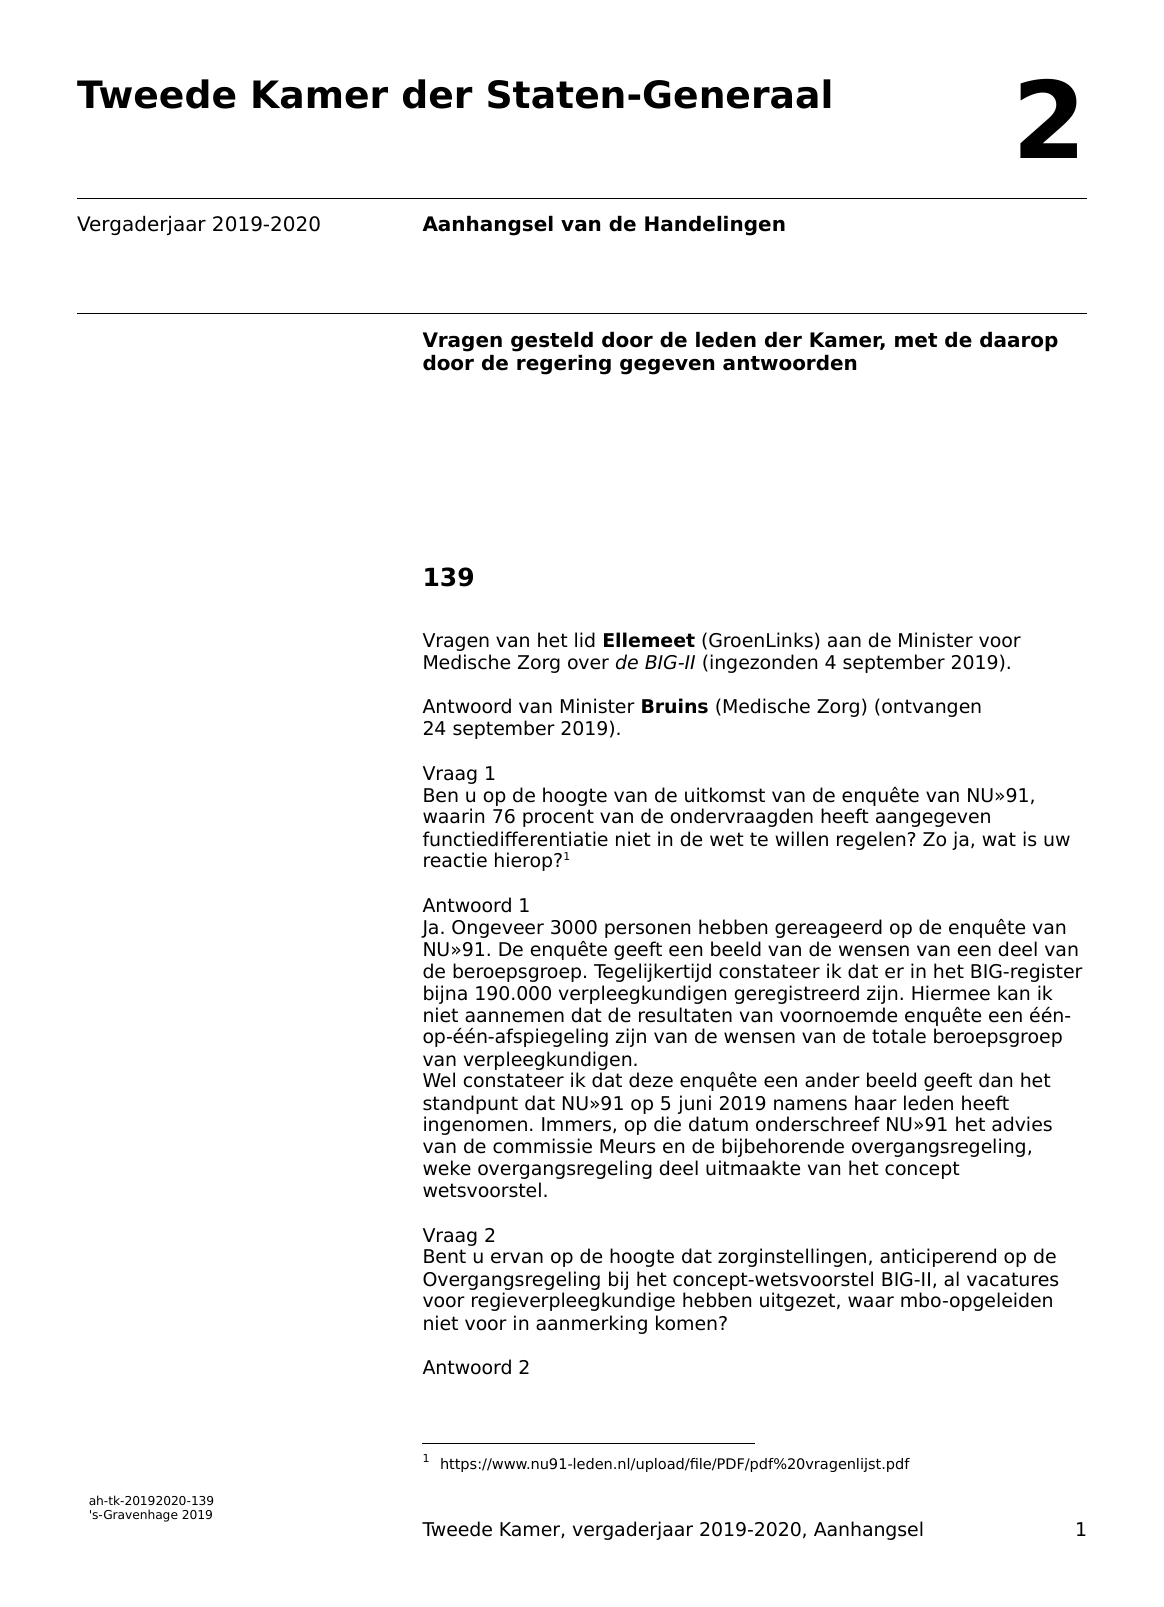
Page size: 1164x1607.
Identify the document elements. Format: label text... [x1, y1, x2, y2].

text Antwoord 1 [422, 894, 1087, 917]
text Vraag 2 [422, 1224, 1087, 1246]
text Antwoord 2 [422, 1357, 1087, 1378]
text 's-Gravenhage 2019 [88, 1508, 323, 1522]
table_cell Vragen gesteld door de leden der Kamer, met de daarop door de regering gegeven antwoorden [422, 314, 1087, 375]
text Ben u op de hoogte van de uitkomst van de enquête van NU»91, waarin 76 procent van de ondervraagden heeft aangegeven functiedifferentiatie niet in de wet te willen regelen? Zo ja, wat is uw reactie hierop? [422, 784, 1087, 872]
text Bent u ervan op de hoogte dat zorginstellingen, anticiperend op de Overgangsregeling bij het concept-wetsvoorstel BIG-II, al vacatures voor regieverpleegkundige hebben uitgezet, waar mbo-opgeleiden niet voor in aanmerking komen? [422, 1246, 1087, 1334]
table_cell [77, 314, 422, 375]
text Ja. Ongeveer 3000 personen hebben gereageerd op de enquête van NU»91. De enquête geeft een beeld van de wensen van een deel van de beroepsgroep. Tegelijkertijd constateer ik dat er in het BIG-register bijna 190.000 verpleegkundigen geregistreerd zijn. Hiermee kan ik niet aannemen dat de resultaten van voornoemde enquête een één-op-één-afspiegeling zijn van de wensen van de totale beroepsgroep van verpleegkundigen. [422, 917, 1087, 1070]
text ah-tk-20192020-139 [88, 1494, 323, 1508]
text Vragen van het lid Ellemeet (GroenLinks) aan de Minister voor Medische Zorg over de BIG-II (ingezonden 4 september 2019). [422, 630, 1087, 674]
text Antwoord van Minister Bruins (Medische Zorg) (ontvangen 24 september 2019). [422, 696, 1087, 740]
text 139 [422, 563, 1087, 592]
text Vraag 1 [422, 762, 1087, 784]
text Wel constateer ik dat deze enquête een ander beeld geeft dan het standpunt dat NU»91 op 5 juni 2019 namens haar leden heeft ingenomen. Immers, op die datum onderschreef NU»91 het advies van de commissie Meurs en de bijbehorende overgangsregeling, weke overgangsregeling deel uitmaakte van het concept wetsvoorstel. [422, 1070, 1087, 1202]
table_header Tweede Kamer der Staten-Generaal [77, 59, 886, 198]
table_header 2 [886, 59, 1087, 198]
table_cell Aanhangsel van de Handelingen [422, 199, 1087, 313]
table_cell Vergaderjaar 2019-2020 [77, 199, 422, 313]
text https://www.nu91-leden.nl/upload/file/PDF/pdf%20vragenlijst.pdf [422, 1452, 1087, 1474]
